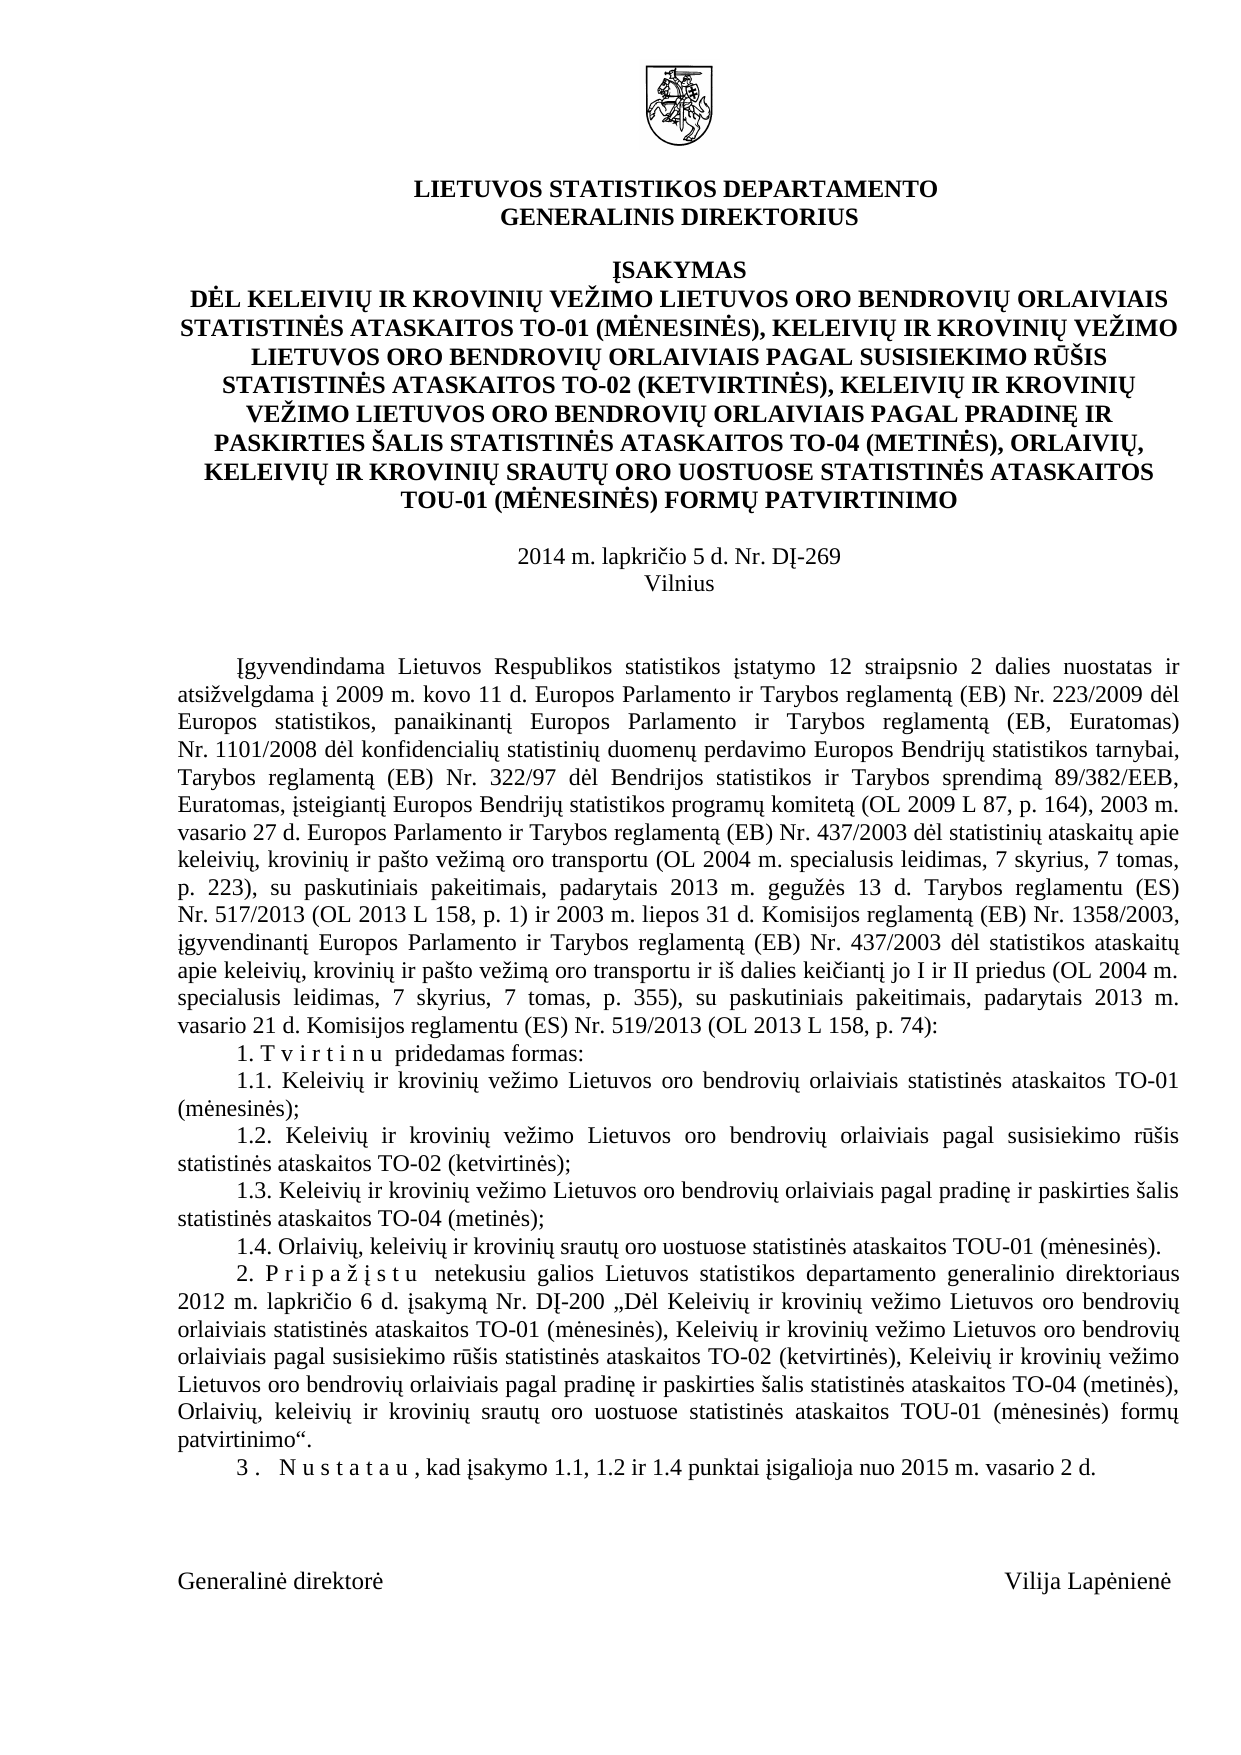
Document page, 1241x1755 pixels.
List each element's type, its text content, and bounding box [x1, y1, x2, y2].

text 1. Tvirtinu pridedamas formas: [236, 1038, 1181, 1066]
text 1.2. Keleivių ir krovinių vežimo Lietuvos oro bendrovių orlaiviais pagal susisiekimo rūšis statistinės ataskaitos TO-02 (ketvirtinės); [177, 1121, 1181, 1177]
text 1.3. Keleivių ir krovinių vežimo Lietuvos oro bendrovių orlaiviais pagal pradinę ir paskirties šalis statistinės ataskaitos TO-04 (metinės); [177, 1177, 1181, 1232]
text ĮSAKYMAS [177, 255, 1181, 284]
text Vilnius [177, 569, 1181, 597]
text DĖL KELEIVIŲ IR KROVINIŲ VEŽIMO LIETUVOS ORO BENDROVIŲ ORLAIVIAIS STATISTINĖS ATASKAITOS TO-01 (MĖNESINĖS), KELEIVIŲ IR KROVINIŲ VEŽIMO LIETUVOS ORO BENDROVIŲ ORLAIVIAIS PAGAL SUSISIEKIMO RŪŠIS STATISTINĖS ATASKAITOS TO-02 (KETVIRTINĖS), KELEIVIŲ IR KROVINIŲ VEŽIMO LIETUVOS ORO BENDROVIŲ ORLAIVIAIS PAGAL PRADINĘ IR PASKIRTIES ŠALIS STATISTINĖS ATASKAITOS TO-04 (METINĖS), ORLAIVIŲ, KELEIVIŲ IR KROVINIŲ SRAUTŲ ORO UOSTUOSE STATISTINĖS ATASKAITOS TOU-01 (MĖNESINĖS) FORMŲ PATVIRTINIMO [177, 284, 1181, 514]
text 2014 m. lapkričio 5 d. Nr. DĮ-269 [177, 542, 1181, 569]
text Generalinė direktorė Vilija Lapėnienė [177, 1566, 1181, 1595]
text 1.1. Keleivių ir krovinių vežimo Lietuvos oro bendrovių orlaiviais statistinės ataskaitos TO-01 (mėnesinės); [177, 1066, 1181, 1121]
text Įgyvendindama Lietuvos Respublikos statistikos įstatymo 12 straipsnio 2 dalies nuostatas ir atsižvelgdama į 2009 m. kovo 11 d. Europos Parlamento ir Tarybos reglamentą (EB) Nr. 223/2009 dėl Europos statistikos, panaikinantį Europos Parlamento ir Tarybos reglamentą (EB, Euratomas) Nr. 1101/2008 dėl konfidencialių statistinių duomenų perdavimo Europos Bendrijų statistikos tarnybai, Tarybos reglamentą (EB) Nr. 322/97 dėl Bendrijos statistikos ir Tarybos sprendimą 89/382/EEB, Euratomas, įsteigiantį Europos Bendrijų statistikos programų komitetą (OL 2009 L 87, p. 164), 2003 m. vasario 27 d. Europos Parlamento ir Tarybos reglamentą (EB) Nr. 437/2003 dėl statistinių ataskaitų apie keleivių, krovinių ir pašto vežimą oro transportu (OL 2004 m. specialusis leidimas, 7 skyrius, 7 tomas, p. 223), su paskutiniais pakeitimais, padarytais 2013 m. gegužės 13 d. Tarybos reglamentu (ES) Nr. 517/2013 (OL 2013 L 158, p. 1) ir 2003 m. liepos 31 d. Komisijos reglamentą (EB) Nr. 1358/2003, įgyvendinantį Europos Parlamento ir Tarybos reglamentą (EB) Nr. 437/2003 dėl statistikos ataskaitų apie keleivių, krovinių ir pašto vežimą oro transportu ir iš dalies keičiantį jo I ir II priedus (OL 2004 m. specialusis leidimas, 7 skyrius, 7 tomas, p. 355), su paskutiniais pakeitimais, padarytais 2013 m. vasario 21 d. Komisijos reglamentu (ES) Nr. 519/2013 (OL 2013 L 158, p. 74): [177, 652, 1181, 1038]
text LIETUVOS STATISTIKOS DEPARTAMENTO [177, 174, 1181, 202]
text 2. Pripažįstu netekusiu galios Lietuvos statistikos departamento generalinio direktoriaus 2012 m. lapkričio 6 d. įsakymą Nr. DĮ-200 „Dėl Keleivių ir krovinių vežimo Lietuvos oro bendrovių orlaiviais statistinės ataskaitos TO-01 (mėnesinės), Keleivių ir krovinių vežimo Lietuvos oro bendrovių orlaiviais pagal susisiekimo rūšis statistinės ataskaitos TO-02 (ketvirtinės), Keleivių ir krovinių vežimo Lietuvos oro bendrovių orlaiviais pagal pradinę ir paskirties šalis statistinės ataskaitos TO-04 (metinės), Orlaivių, keleivių ir krovinių srautų oro uostuose statistinės ataskaitos TOU-01 (mėnesinės) formų patvirtinimo“. [177, 1259, 1181, 1453]
text 3. Nustatau, kad įsakymo 1.1, 1.2 ir 1.4 punktai įsigalioja nuo 2015 m. vasario 2 d. [177, 1453, 1181, 1480]
text GENERALINIS DIREKTORIUS [177, 202, 1181, 231]
text 1.4. Orlaivių, keleivių ir krovinių srautų oro uostuose statistinės ataskaitos TOU-01 (mėnesinės). [177, 1232, 1181, 1259]
